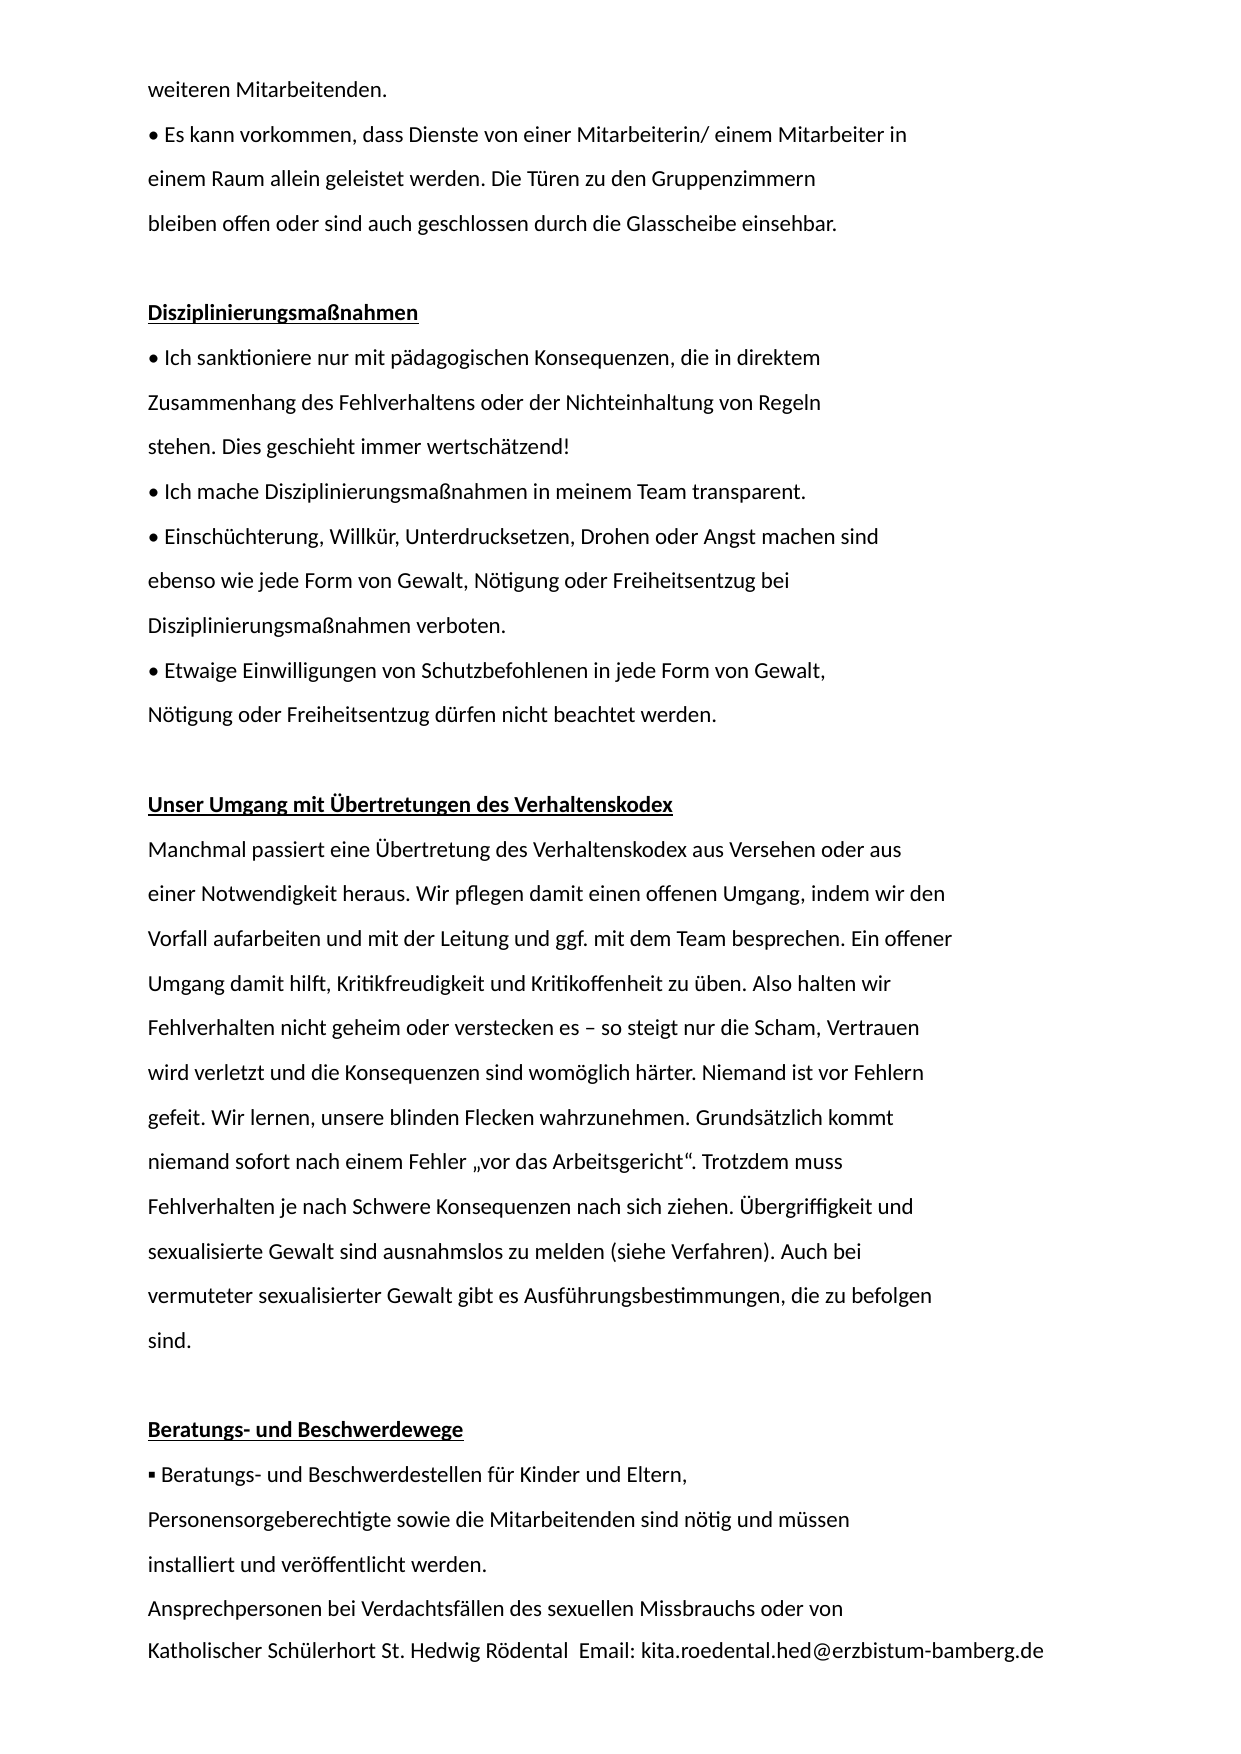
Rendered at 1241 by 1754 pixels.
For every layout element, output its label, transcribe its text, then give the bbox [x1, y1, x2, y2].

text Disziplinierungsmaßnahmen verboten. [148, 611, 1093, 639]
text sind. [148, 1326, 1093, 1354]
text • Ich sanktioniere nur mit pädagogischen Konsequenzen, die in direktem [148, 343, 1093, 371]
text • Ich mache Disziplinierungsmaßnahmen in meinem Team transparent. [148, 477, 1093, 505]
text • Etwaige Einwilligungen von Schutzbefohlenen in jede Form von Gewalt, [148, 656, 1093, 684]
text bleiben offen oder sind auch geschlossen durch die Glasscheibe einsehbar. [148, 209, 1093, 237]
text Umgang damit hilft, Kritikfreudigkeit und Kritikoffenheit zu üben. Also halten wir [148, 969, 1093, 997]
text niemand sofort nach einem Fehler „vor das Arbeitsgericht“. Trotzdem muss [148, 1147, 1093, 1176]
text Manchmal passiert eine Übertretung des Verhaltenskodex aus Versehen oder aus [148, 835, 1093, 863]
text • Einschüchterung, Willkür, Unterdrucksetzen, Drohen oder Angst machen sind [148, 522, 1093, 550]
text Disziplinierungsmaßnahmen [148, 298, 1093, 326]
text gefeit. Wir lernen, unsere blinden Flecken wahrzunehmen. Grundsätzlich kommt [148, 1103, 1093, 1131]
text stehen. Dies geschieht immer wertschätzend! [148, 432, 1093, 461]
text • Es kann vorkommen, dass Dienste von einer Mitarbeiterin/ einem Mitarbeiter in [148, 120, 1093, 148]
text Beratungs- und Beschwerdewege [148, 1416, 1093, 1444]
text installiert und veröffentlicht werden. [148, 1550, 1093, 1578]
text einer Notwendigkeit heraus. Wir pflegen damit einen offenen Umgang, indem wir den [148, 879, 1093, 907]
text Unser Umgang mit Übertretungen des Verhaltenskodex [148, 790, 1093, 818]
text Ansprechpersonen bei Verdachtsfällen des sexuellen Missbrauchs oder von [148, 1594, 1093, 1622]
text Nötigung oder Freiheitsentzug dürfen nicht beachtet werden. [148, 701, 1093, 729]
text ▪ Beratungs- und Beschwerdestellen für Kinder und Eltern, [148, 1460, 1093, 1488]
text Zusammenhang des Fehlverhaltens oder der Nichteinhaltung von Regeln [148, 388, 1093, 416]
text Fehlverhalten je nach Schwere Konsequenzen nach sich ziehen. Übergriffigkeit und [148, 1192, 1093, 1220]
text ebenso wie jede Form von Gewalt, Nötigung oder Freiheitsentzug bei [148, 567, 1093, 594]
text vermuteter sexualisierter Gewalt gibt es Ausführungsbestimmungen, die zu befolgen [148, 1282, 1093, 1309]
text sexualisierte Gewalt sind ausnahmslos zu melden (siehe Verfahren). Auch bei [148, 1237, 1093, 1265]
text Vorfall aufarbeiten und mit der Leitung und ggf. mit dem Team besprechen. Ein offener [148, 924, 1093, 952]
text weiteren Mitarbeitenden. [148, 75, 1093, 103]
text einem Raum allein geleistet werden. Die Türen zu den Gruppenzimmern [148, 164, 1093, 192]
text Fehlverhalten nicht geheim oder verstecken es – so steigt nur die Scham, Vertrauen [148, 1013, 1093, 1041]
text wird verletzt und die Konsequenzen sind womöglich härter. Niemand ist vor Fehlern [148, 1058, 1093, 1086]
text Personensorgeberechtigte sowie die Mitarbeitenden sind nötig und müssen [148, 1505, 1093, 1533]
